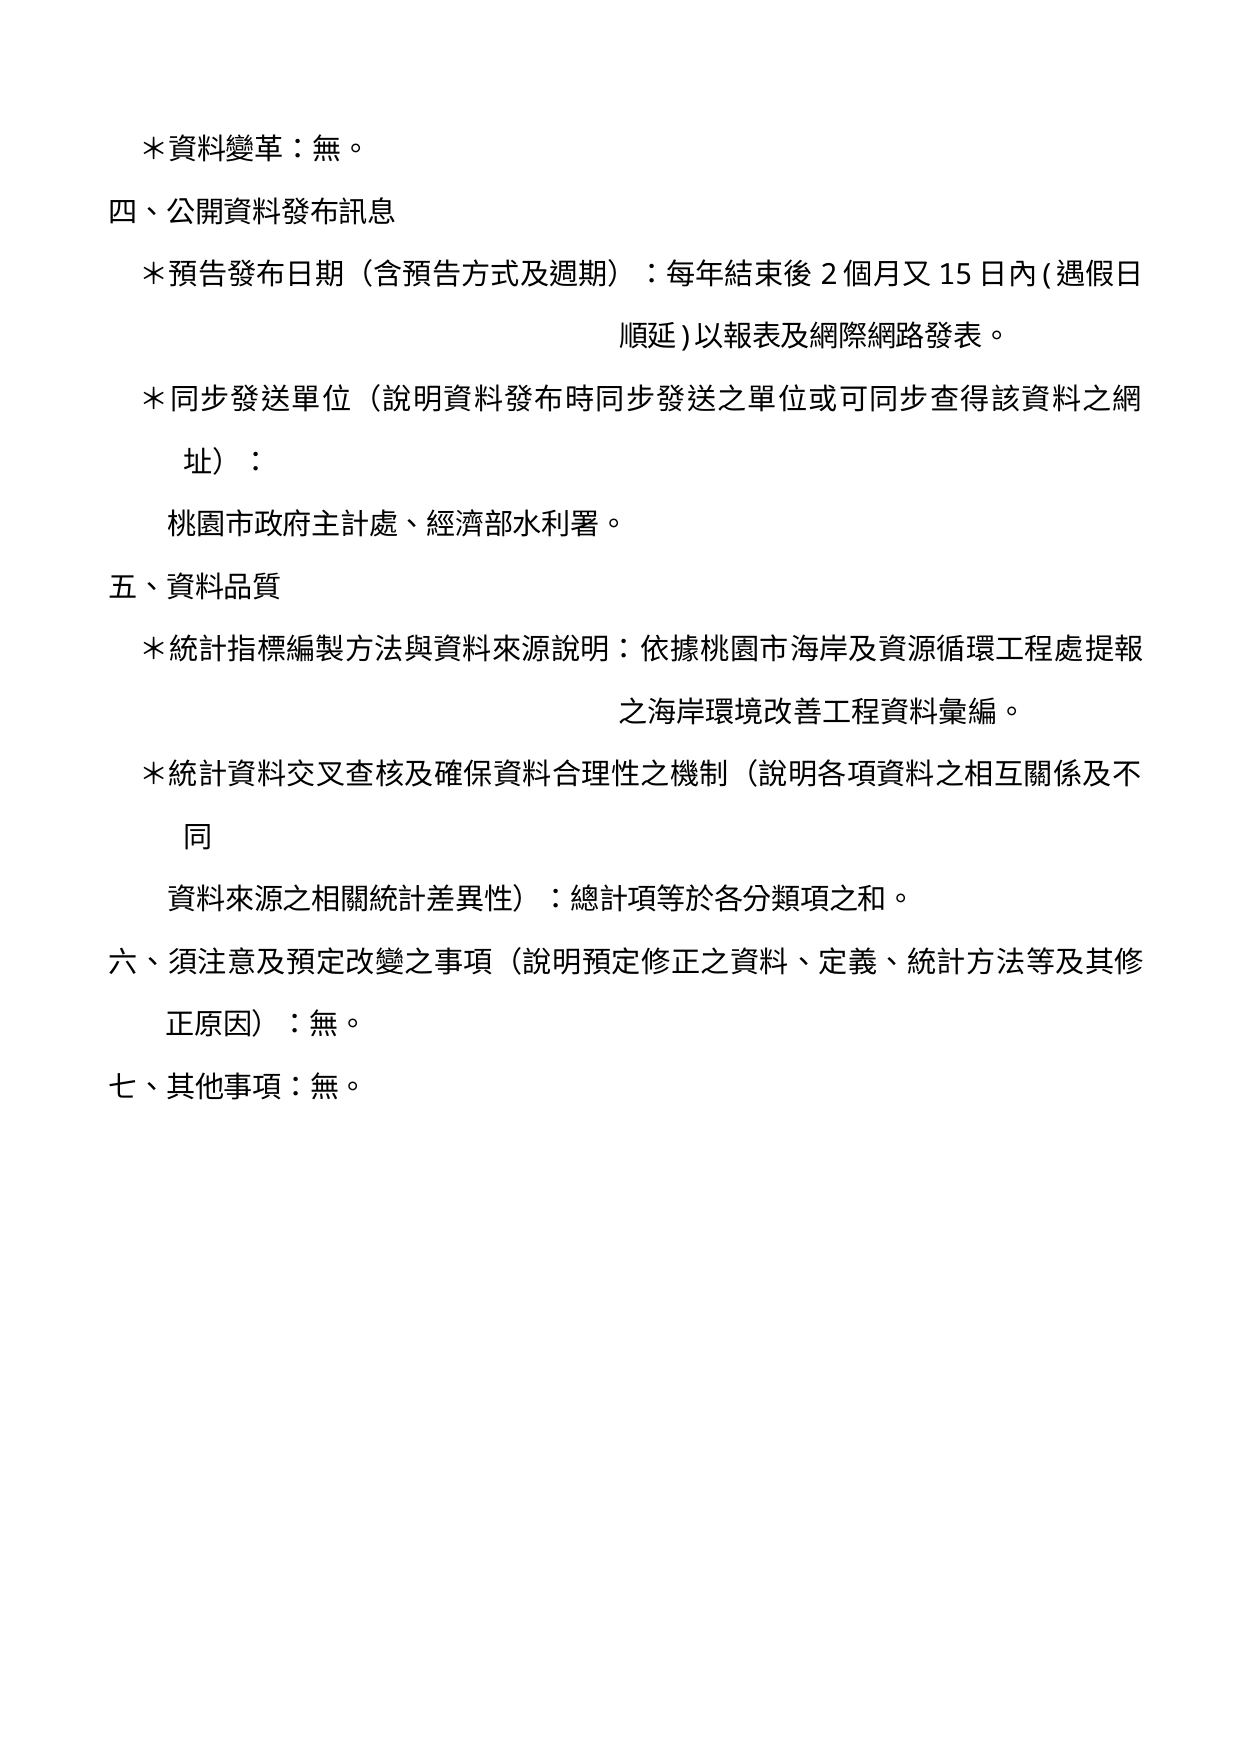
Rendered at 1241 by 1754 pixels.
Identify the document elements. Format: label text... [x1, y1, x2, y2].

table_header 統計資料背景說明 資料種類：營造業及建築統計 資料項目：桃園市海岸環境改善工程 一、發布及編製機關單位 ＊發布機關、單位：桃園市政府環境保護局會計室 ＊編製單位：桃園市政府海岸及資源循環工程處工程管理科 ＊聯絡電話：(03)3386021轉7316 ＊傳真：(03)3366591 ＊電子信箱：10030693@mail.tycg.gov.tw 二、發布形式 ＊口頭：（ ）記者會或說明會 ＊書面：（ ）新聞稿 （）報表 （ ）書刊，刊名： ＊電子媒體：（ ）線上書刊及資料庫，網址： （ ）磁片 （ ）光碟片 （ˇ）其他 Open Document File (odf)、Portable Document Format (pdf) 或 Excel檔案。 三、資料範圍、週期及時效 ＊統計地區範圍及對象：桃園市政府海岸及資源循環工程處權管所有海岸環境改善工程均為統計對象。 ＊統計標準時間：以每年1月1日至12月底之事實為準。 ＊統計項目定義： 海堤：沿海築堤謂之，為保護沿海岸之低地以防潮水浸入與巨浪海嘯侵襲之建築；並包含建於沿海感潮範圍內之河口防潮堤。 離岸堤：乃一離開陸地，平行海岸而獨立於海中用以抵禦波浪侵襲，消滅波浪能量，以求堤內遮蔽靜海面之結構物。 海岸保護工：在海堤前灘擺放具備有孔隙率及糙率，以達到消殺波浪能量之天然塊石或混凝土波塊之結構物。 水門：視禦潮海堤水位高度關閉閘門以阻斷倒灌情形發生之構造物。 表中未列名之工程項目填入「其他」欄，並附註說明。 環境改善：為辦理海堤綠化及環境改善等相關工程之長度、面積和其他。 中央經費：係由中央單位編列經費辦理之款項。 直轄市政府配合款：係辦理年度中央補助工程依現有法令，直轄市政府應配合之經費。 直轄市政府自辦經費：除中央補助工程外，直轄市政府及區自行籌措編列經費辦理工程之款項。 環境改善工程：為達自然、生態、休閒之景觀復育目標而施設之工程謂之。 ＊統計單位：公尺、座、處、公頃、新台幣千元。 ＊統計分類：(一)縱行科目：分為工程名稱、施工起訖年月、工程內容、工程決算數、主辦機關等項。工程內容再分為海堤、離岸堤、海岸保護工、水門、其他；環境改善再分為長度、面積、其他；工程決算數再分為總計、中央經費、直轄市政府配合款、直轄市政府自辦經費、其他等項。 (二)橫列科目：依施工地點分類。 ＊發布週期（指資料編製或產生之頻率，如月、季、年等）：年。 ＊時效（指統計標準時間至資料發布時間之間隔時間）：2個月又15日。 ＊資料變革：無。 四、公開資料發布訊息 ＊預告發布日期（含預告方式及週期）：每年結束後2個月又15日內(遇假日順延)以報表及網際網路發表。 ＊同步發送單位（說明資料發布時同步發送之單位或可同步查得該資料之網址）： 桃園市政府主計處、經濟部水利署。 五、資料品質 ＊統計指標編製方法與資料來源說明：依據桃園市海岸及資源循環工程處提報之海岸環境改善工程資料彙編。 ＊統計資料交叉查核及確保資料合理性之機制（說明各項資料之相互關係及不同 資料來源之相關統計差異性）：總計項等於各分類項之和。 六、須注意及預定改變之事項（說明預定修正之資料、定義、統計方法等及其修正原因）：無。 七、其他事項：無。 [98, 105, 1155, 1105]
